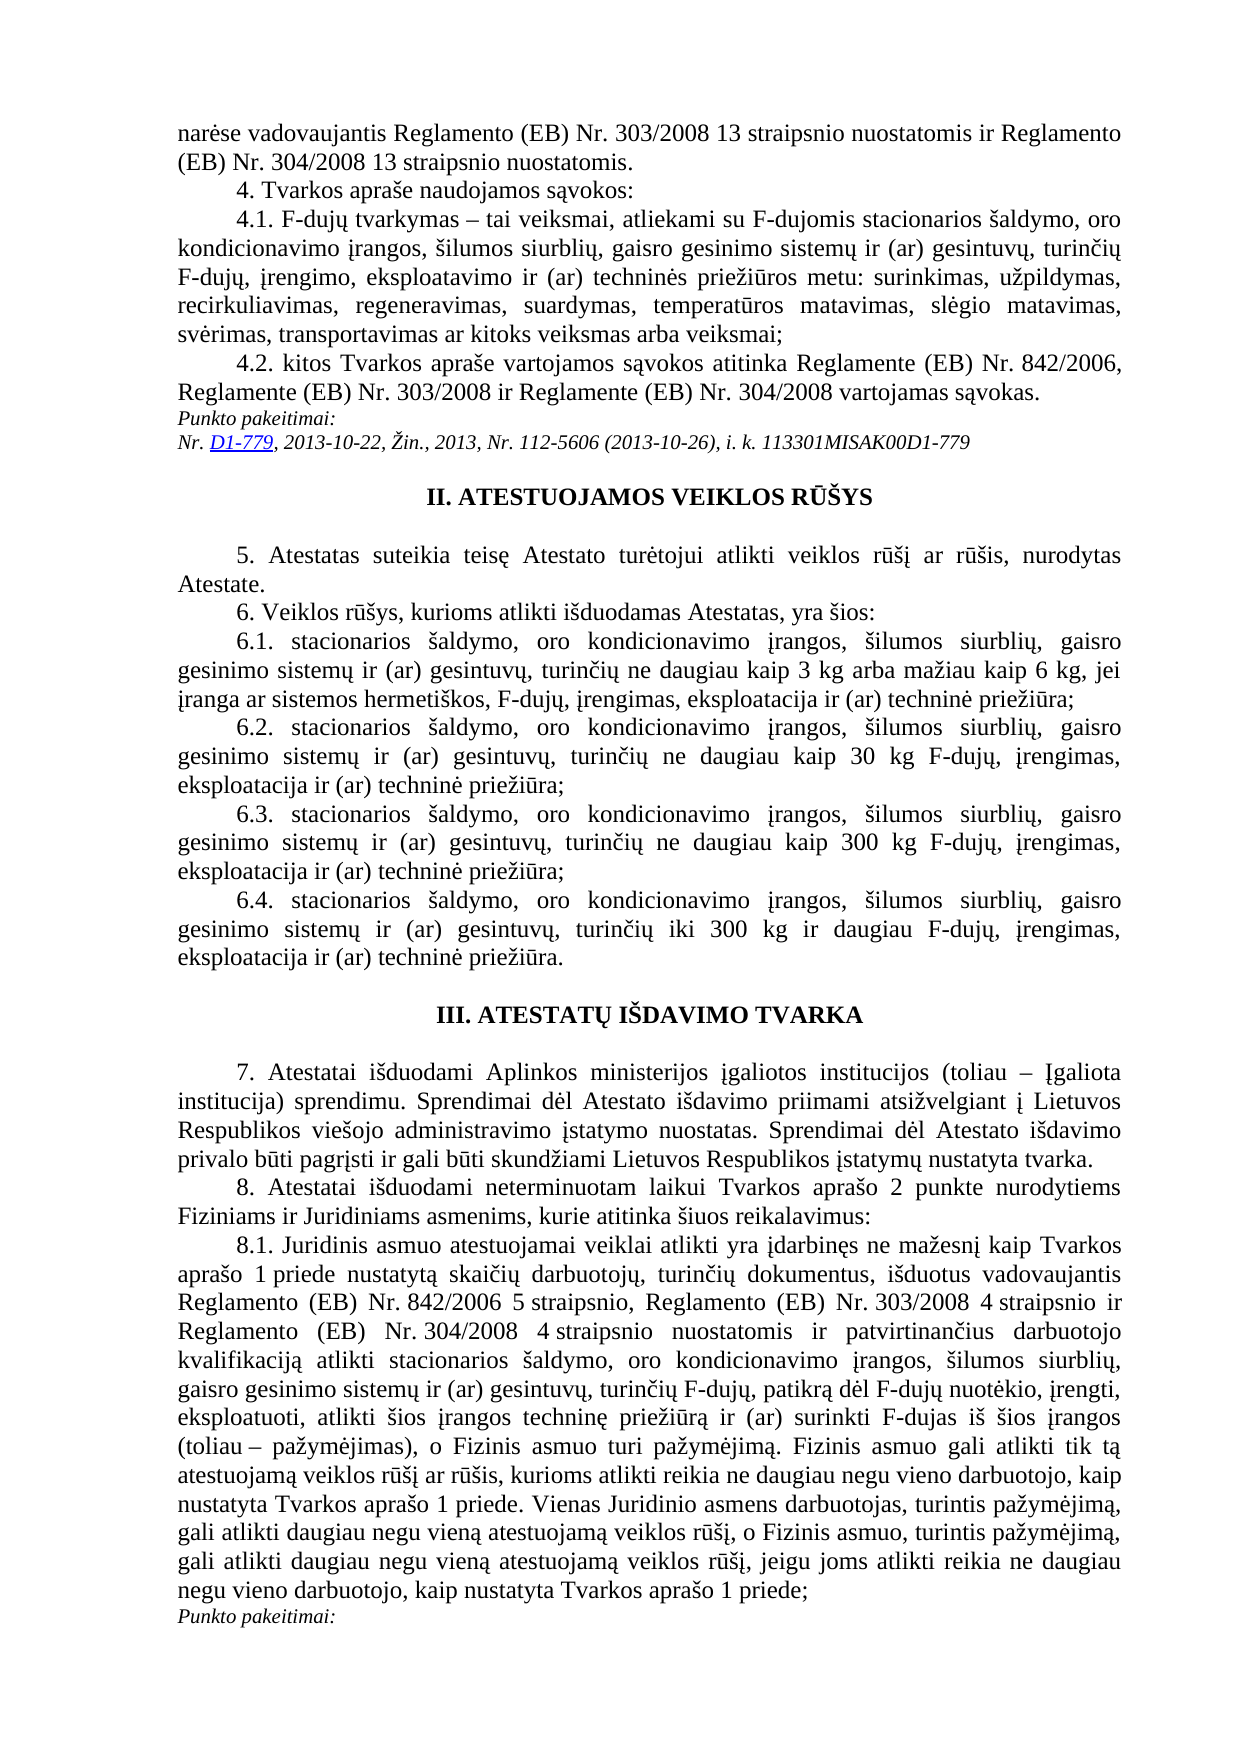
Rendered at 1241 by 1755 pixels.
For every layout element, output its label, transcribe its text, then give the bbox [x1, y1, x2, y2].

text 6.1. stacionarios šaldymo, oro kondicionavimo įrangos, šilumos siurblių, gaisro gesinimo sistemų ir (ar) gesintuvų, turinčių ne daugiau kaip 3 kg arba mažiau kaip 6 kg, jei įranga ar sistemos hermetiškos, F-dujų, įrengimas, eksploatacija ir (ar) techninė priežiūra; [177, 626, 1122, 712]
text Punkto pakeitimai: [177, 1604, 1122, 1628]
text II. ATESTUOJAMOS VEIKLOS RŪŠYS [177, 482, 1122, 511]
text 7. Atestatai išduodami Aplinkos ministerijos įgaliotos institucijos (toliau – Įgaliota institucija) sprendimu. Sprendimai dėl Atestato išdavimo priimami atsižvelgiant į Lietuvos Respublikos viešojo administravimo įstatymo nuostatas. Sprendimai dėl Atestato išdavimo privalo būti pagrįsti ir gali būti skundžiami Lietuvos Respublikos įstatymų nustatyta tvarka. [177, 1057, 1122, 1172]
text narėse vadovaujantis Reglamento (EB) Nr. 303/2008 13 straipsnio nuostatomis ir Reglamento (EB) Nr. 304/2008 13 straipsnio nuostatomis. [177, 118, 1122, 176]
text 6.4. stacionarios šaldymo, oro kondicionavimo įrangos, šilumos siurblių, gaisro gesinimo sistemų ir (ar) gesintuvų, turinčių iki 300 kg ir daugiau F-dujų, įrengimas, eksploatacija ir (ar) techninė priežiūra. [177, 885, 1122, 971]
text 4.1. F-dujų tvarkymas – tai veiksmai, atliekami su F-dujomis stacionarios šaldymo, oro kondicionavimo įrangos, šilumos siurblių, gaisro gesinimo sistemų ir (ar) gesintuvų, turinčių F-dujų, įrengimo, eksploatavimo ir (ar) techninės priežiūros metu: surinkimas, užpildymas, recirkuliavimas, regeneravimas, suardymas, temperatūros matavimas, slėgio matavimas, svėrimas, transportavimas ar kitoks veiksmas arba veiksmai; [177, 204, 1122, 348]
text Nr. D1-779, 2013-10-22, Žin., 2013, Nr. 112-5606 (2013-10-26), i. k. 113301MISAK00D1-779 [177, 430, 1122, 454]
text Punkto pakeitimai: [177, 406, 1122, 430]
text 6.2. stacionarios šaldymo, oro kondicionavimo įrangos, šilumos siurblių, gaisro gesinimo sistemų ir (ar) gesintuvų, turinčių ne daugiau kaip 30 kg F-dujų, įrengimas, eksploatacija ir (ar) techninė priežiūra; [177, 712, 1122, 799]
text 4. Tvarkos apraše naudojamos sąvokos: [177, 176, 1122, 204]
text 6. Veiklos rūšys, kurioms atlikti išduodamas Atestatas, yra šios: [177, 597, 1122, 626]
text 8. Atestatai išduodami neterminuotam laikui Tvarkos aprašo 2 punkte nurodytiems Fiziniams ir Juridiniams asmenims, kurie atitinka šiuos reikalavimus: [177, 1172, 1122, 1230]
text 6.3. stacionarios šaldymo, oro kondicionavimo įrangos, šilumos siurblių, gaisro gesinimo sistemų ir (ar) gesintuvų, turinčių ne daugiau kaip 300 kg F-dujų, įrengimas, eksploatacija ir (ar) techninė priežiūra; [177, 799, 1122, 885]
text III. Atestatų išdavimo tvarka [177, 1000, 1122, 1029]
text 8.1. Juridinis asmuo atestuojamai veiklai atlikti yra įdarbinęs ne mažesnį kaip Tvarkos aprašo 1 priede nustatytą skaičių darbuotojų, turinčių dokumentus, išduotus vadovaujantis Reglamento (EB) Nr. 842/2006 5 straipsnio, Reglamento (EB) Nr. 303/2008 4 straipsnio ir Reglamento (EB) Nr. 304/2008 4 straipsnio nuostatomis ir patvirtinančius darbuotojo kvalifikaciją atlikti stacionarios šaldymo, oro kondicionavimo įrangos, šilumos siurblių, gaisro gesinimo sistemų ir (ar) gesintuvų, turinčių F-dujų, patikrą dėl F-dujų nuotėkio, įrengti, eksploatuoti, atlikti šios įrangos techninę priežiūrą ir (ar) surinkti F-dujas iš šios įrangos (toliau – pažymėjimas), o Fizinis asmuo turi pažymėjimą. Fizinis asmuo gali atlikti tik tą atestuojamą veiklos rūšį ar rūšis, kurioms atlikti reikia ne daugiau negu vieno darbuotojo, kaip nustatyta Tvarkos aprašo 1 priede. Vienas Juridinio asmens darbuotojas, turintis pažymėjimą, gali atlikti daugiau negu vieną atestuojamą veiklos rūšį, o Fizinis asmuo, turintis pažymėjimą, gali atlikti daugiau negu vieną atestuojamą veiklos rūšį, jeigu joms atlikti reikia ne daugiau negu vieno darbuotojo, kaip nustatyta Tvarkos aprašo 1 priede; [177, 1230, 1122, 1604]
text 5. Atestatas suteikia teisę Atestato turėtojui atlikti veiklos rūšį ar rūšis, nurodytas Atestate. [177, 540, 1122, 597]
text 4.2. kitos Tvarkos apraše vartojamos sąvokos atitinka Reglamente (EB) Nr. 842/2006, Reglamente (EB) Nr. 303/2008 ir Reglamente (EB) Nr. 304/2008 vartojamas sąvokas. [177, 348, 1122, 406]
